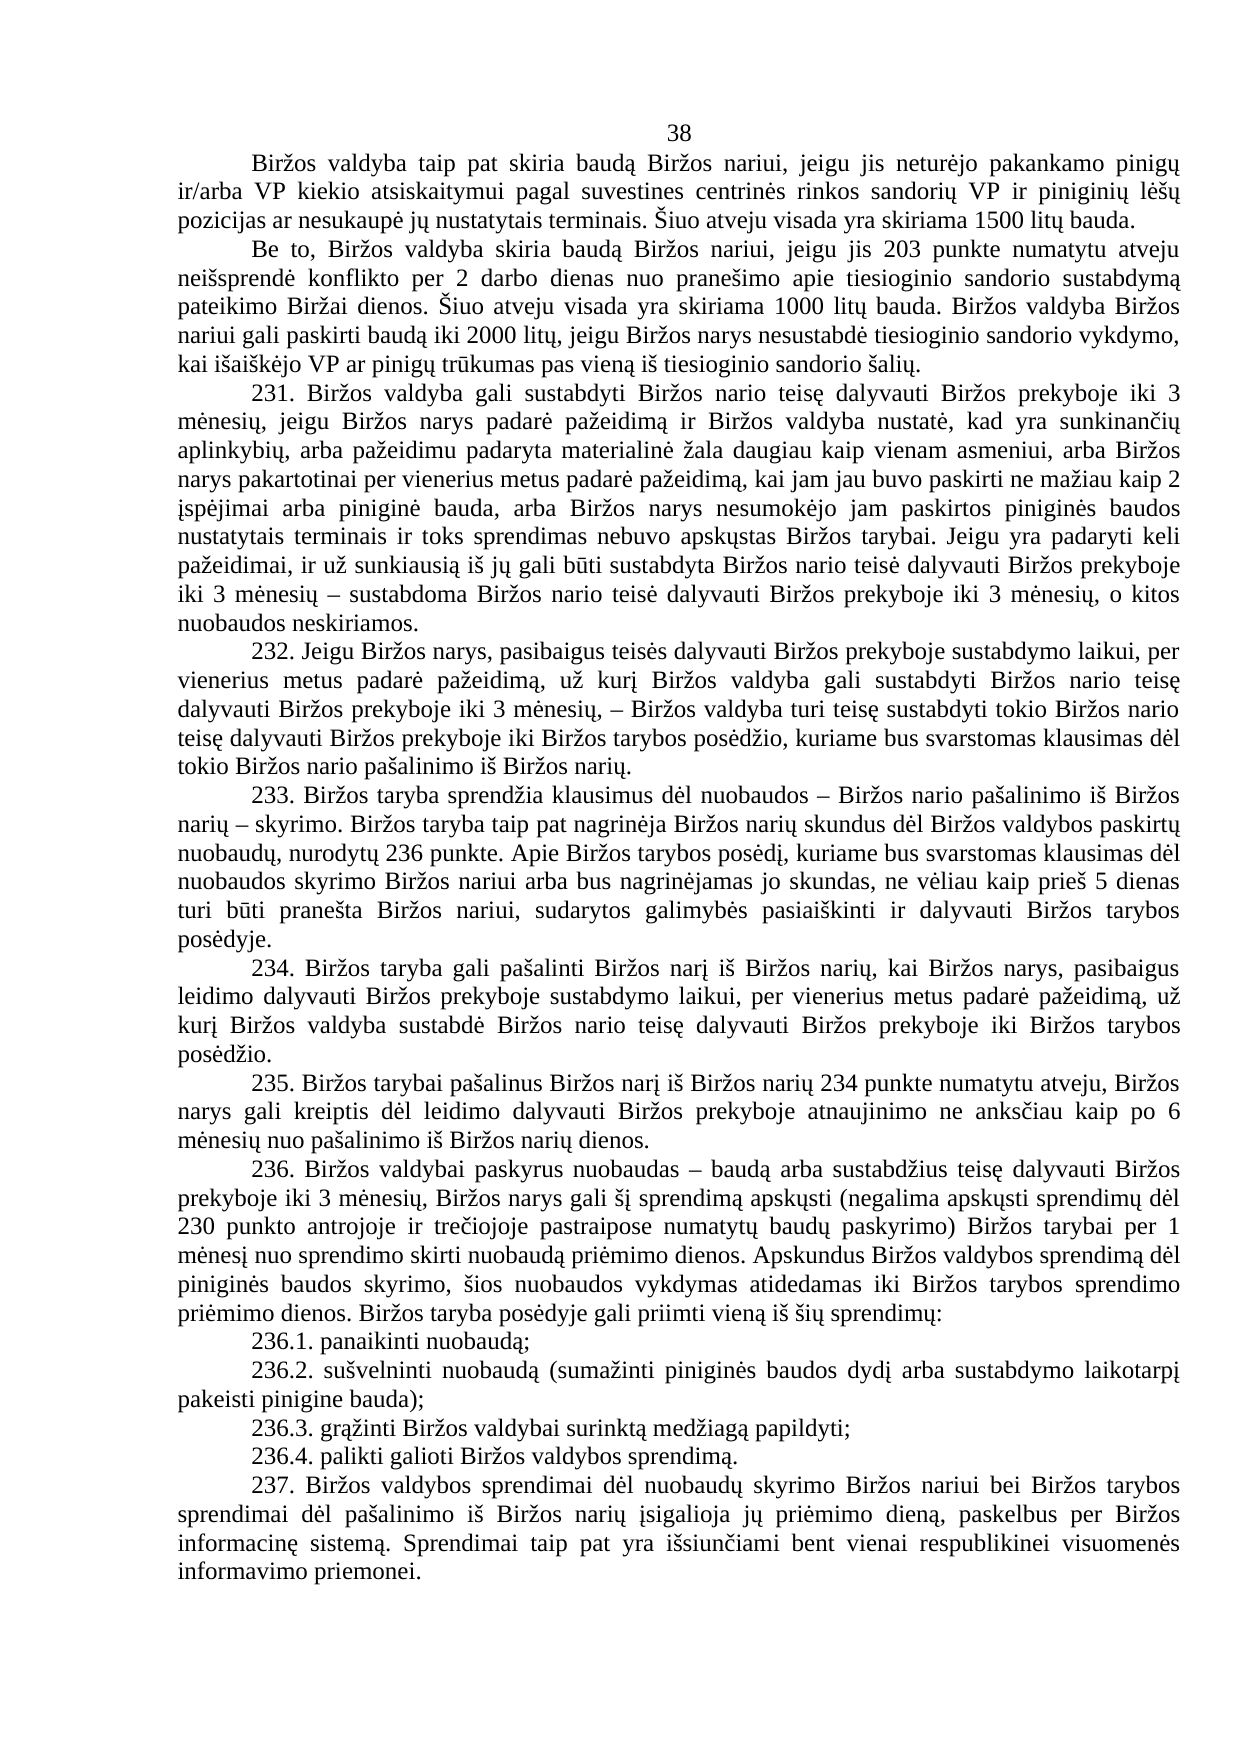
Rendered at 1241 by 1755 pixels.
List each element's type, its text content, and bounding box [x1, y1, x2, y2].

text Be to, Biržos valdyba skiria baudą Biržos nariui, jeigu jis 203 punkte numatytu atveju neišsprendė konflikto per 2 darbo dienas nuo pranešimo apie tiesioginio sandorio sustabdymą pateikimo Biržai dienos. Šiuo atveju visada yra skiriama 1000 litų bauda. Biržos valdyba Biržos nariui gali paskirti baudą iki 2000 litų, jeigu Biržos narys nesustabdė tiesioginio sandorio vykdymo, kai išaiškėjo VP ar pinigų trūkumas pas vieną iš tiesioginio sandorio šalių. [177, 234, 1181, 378]
text 236.3. grąžinti Biržos valdybai surinktą medžiagą papildyti; [177, 1413, 1181, 1441]
text 236.2. sušvelninti nuobaudą (sumažinti piniginės baudos dydį arba sustabdymo laikotarpį pakeisti pinigine bauda); [177, 1355, 1181, 1413]
text 234. Biržos taryba gali pašalinti Biržos narį iš Biržos narių, kai Biržos narys, pasibaigus leidimo dalyvauti Biržos prekyboje sustabdymo laikui, per vienerius metus padarė pažeidimą, už kurį Biržos valdyba sustabdė Biržos nario teisę dalyvauti Biržos prekyboje iki Biržos tarybos posėdžio. [177, 953, 1181, 1068]
text 236.1. panaikinti nuobaudą; [177, 1326, 1181, 1355]
text 236. Biržos valdybai paskyrus nuobaudas – baudą arba sustabdžius teisę dalyvauti Biržos prekyboje iki 3 mėnesių, Biržos narys gali šį sprendimą apskųsti (negalima apskųsti sprendimų dėl 230 punkto antrojoje ir trečiojoje pastraipose numatytų baudų paskyrimo) Biržos tarybai per 1 mėnesį nuo sprendimo skirti nuobaudą priėmimo dienos. Apskundus Biržos valdybos sprendimą dėl piniginės baudos skyrimo, šios nuobaudos vykdymas atidedamas iki Biržos tarybos sprendimo priėmimo dienos. Biržos taryba posėdyje gali priimti vieną iš šių sprendimų: [177, 1154, 1181, 1326]
text 231. Biržos valdyba gali sustabdyti Biržos nario teisę dalyvauti Biržos prekyboje iki 3 mėnesių, jeigu Biržos narys padarė pažeidimą ir Biržos valdyba nustatė, kad yra sunkinančių aplinkybių, arba pažeidimu padaryta materialinė žala daugiau kaip vienam asmeniui, arba Biržos narys pakartotinai per vienerius metus padarė pažeidimą, kai jam jau buvo paskirti ne mažiau kaip 2 įspėjimai arba piniginė bauda, arba Biržos narys nesumokėjo jam paskirtos piniginės baudos nustatytais terminais ir toks sprendimas nebuvo apskųstas Biržos tarybai. Jeigu yra padaryti keli pažeidimai, ir už sunkiausią iš jų gali būti sustabdyta Biržos nario teisė dalyvauti Biržos prekyboje iki 3 mėnesių – sustabdoma Biržos nario teisė dalyvauti Biržos prekyboje iki 3 mėnesių, o kitos nuobaudos neskiriamos. [177, 378, 1181, 636]
text 237. Biržos valdybos sprendimai dėl nuobaudų skyrimo Biržos nariui bei Biržos tarybos sprendimai dėl pašalinimo iš Biržos narių įsigalioja jų priėmimo dieną, paskelbus per Biržos informacinę sistemą. Sprendimai taip pat yra išsiunčiami bent vienai respublikinei visuomenės informavimo priemonei. [177, 1470, 1181, 1585]
text 236.4. palikti galioti Biržos valdybos sprendimą. [177, 1441, 1181, 1470]
text 233. Biržos taryba sprendžia klausimus dėl nuobaudos – Biržos nario pašalinimo iš Biržos narių – skyrimo. Biržos taryba taip pat nagrinėja Biržos narių skundus dėl Biržos valdybos paskirtų nuobaudų, nurodytų 236 punkte. Apie Biržos tarybos posėdį, kuriame bus svarstomas klausimas dėl nuobaudos skyrimo Biržos nariui arba bus nagrinėjamas jo skundas, ne vėliau kaip prieš 5 dienas turi būti pranešta Biržos nariui, sudarytos galimybės pasiaiškinti ir dalyvauti Biržos tarybos posėdyje. [177, 780, 1181, 953]
text 235. Biržos tarybai pašalinus Biržos narį iš Biržos narių 234 punkte numatytu atveju, Biržos narys gali kreiptis dėl leidimo dalyvauti Biržos prekyboje atnaujinimo ne anksčiau kaip po 6 mėnesių nuo pašalinimo iš Biržos narių dienos. [177, 1068, 1181, 1154]
text Biržos valdyba taip pat skiria baudą Biržos nariui, jeigu jis neturėjo pakankamo pinigų ir/arba VP kiekio atsiskaitymui pagal suvestines centrinės rinkos sandorių VP ir piniginių lėšų pozicijas ar nesukaupė jų nustatytais terminais. Šiuo atveju visada yra skiriama 1500 litų bauda. [177, 148, 1181, 234]
text 232. Jeigu Biržos narys, pasibaigus teisės dalyvauti Biržos prekyboje sustabdymo laikui, per vienerius metus padarė pažeidimą, už kurį Biržos valdyba gali sustabdyti Biržos nario teisę dalyvauti Biržos prekyboje iki 3 mėnesių, – Biržos valdyba turi teisę sustabdyti tokio Biržos nario teisę dalyvauti Biržos prekyboje iki Biržos tarybos posėdžio, kuriame bus svarstomas klausimas dėl tokio Biržos nario pašalinimo iš Biržos narių. [177, 636, 1181, 780]
